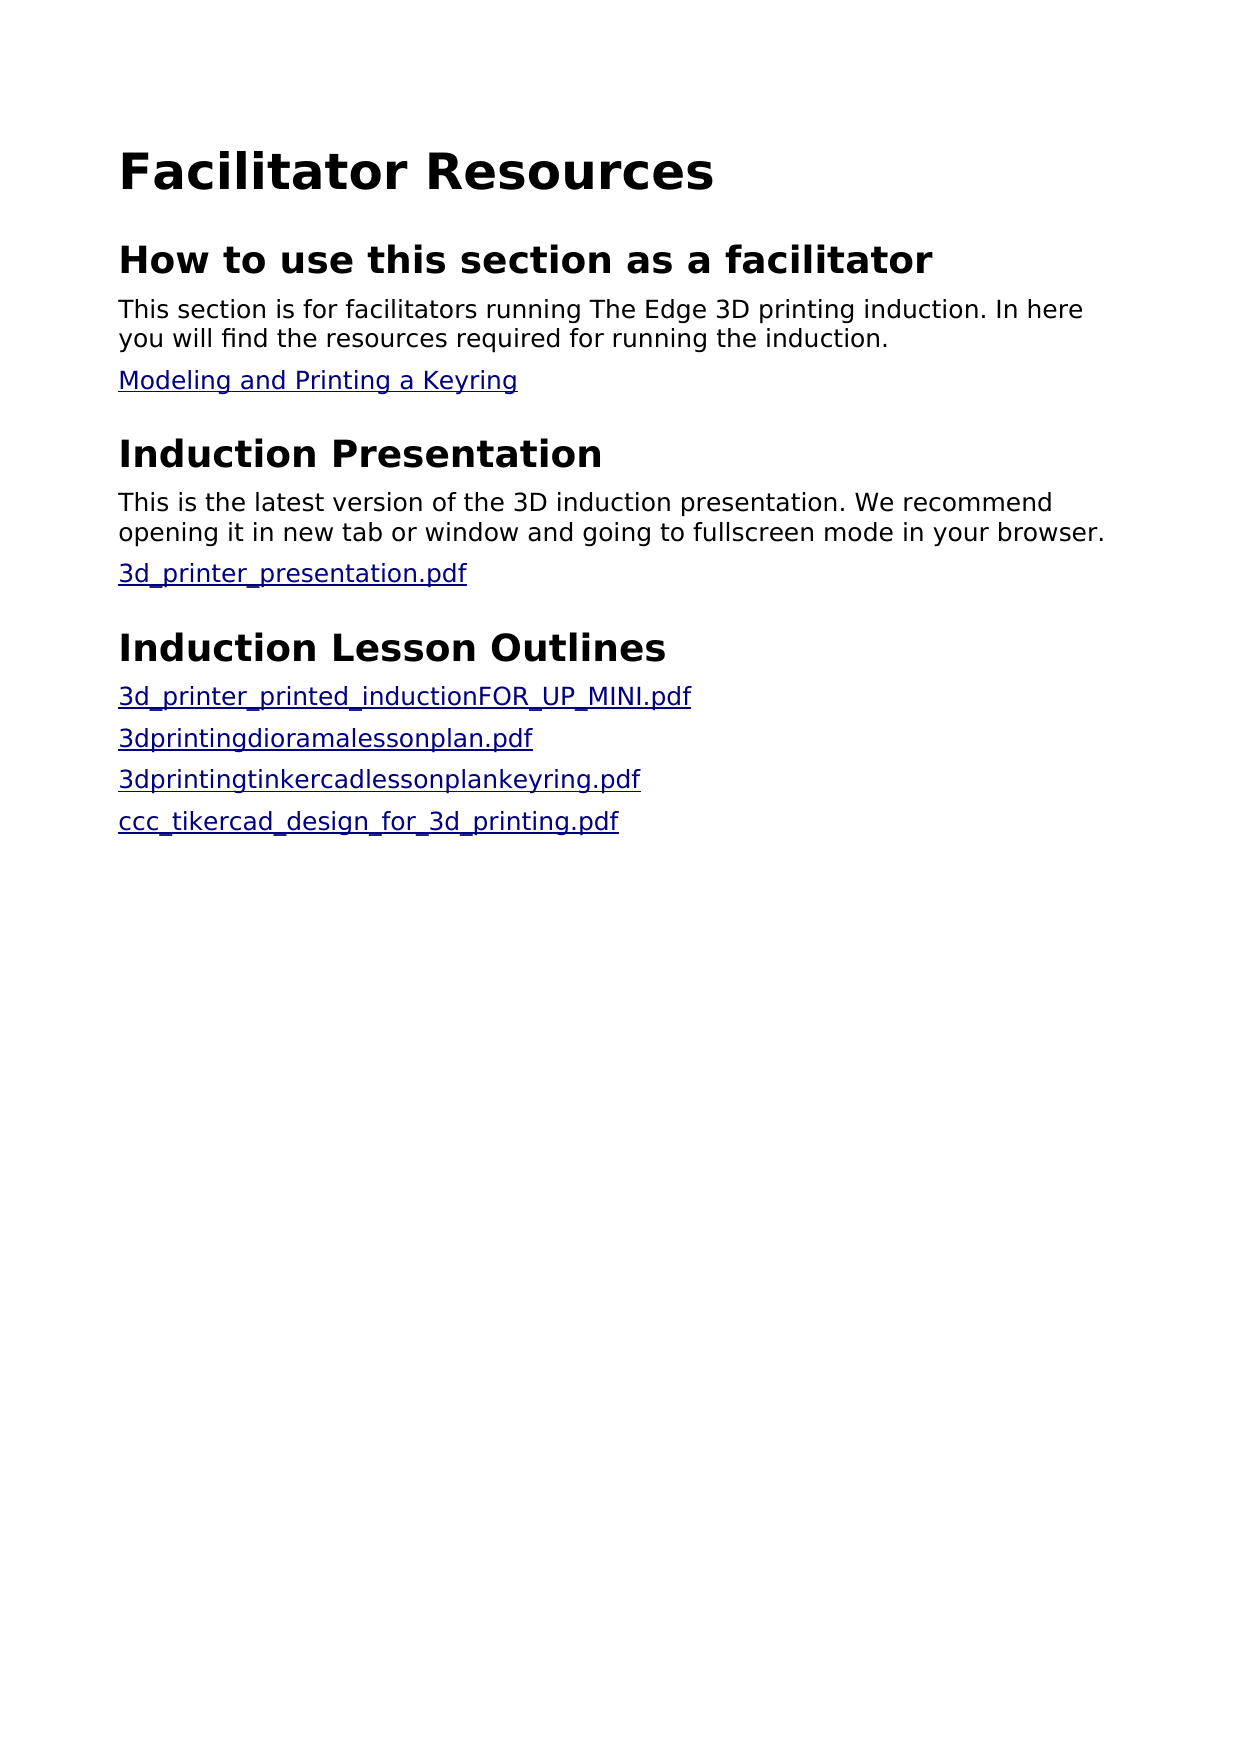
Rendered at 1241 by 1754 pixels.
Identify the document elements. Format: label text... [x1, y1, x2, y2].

subtitle How to use this section as a facilitator [118, 239, 1122, 282]
text 3dprintingtinkercadlessonplankeyring.pdf [118, 766, 1122, 795]
subtitle Induction Lesson Outlines [118, 626, 1122, 670]
subtitle Facilitator Resources [118, 143, 1122, 201]
text This section is for facilitators running The Edge 3D printing induction. In here you will find the resources required for running the induction. [118, 295, 1122, 353]
text 3dprintingdioramalessonplan.pdf [118, 724, 1122, 753]
subtitle Induction Presentation [118, 432, 1122, 476]
text This is the latest version of the 3D induction presentation. We recommend opening it in new tab or window and going to fullscreen mode in your browser. [118, 489, 1122, 547]
text Modeling and Printing a Keyring [118, 366, 1122, 395]
text 3d_printer_printed_inductionFOR_UP_MINI.pdf [118, 682, 1122, 711]
text ccc_tikercad_design_for_3d_printing.pdf [118, 807, 1122, 836]
text 3d_printer_presentation.pdf [118, 559, 1122, 589]
